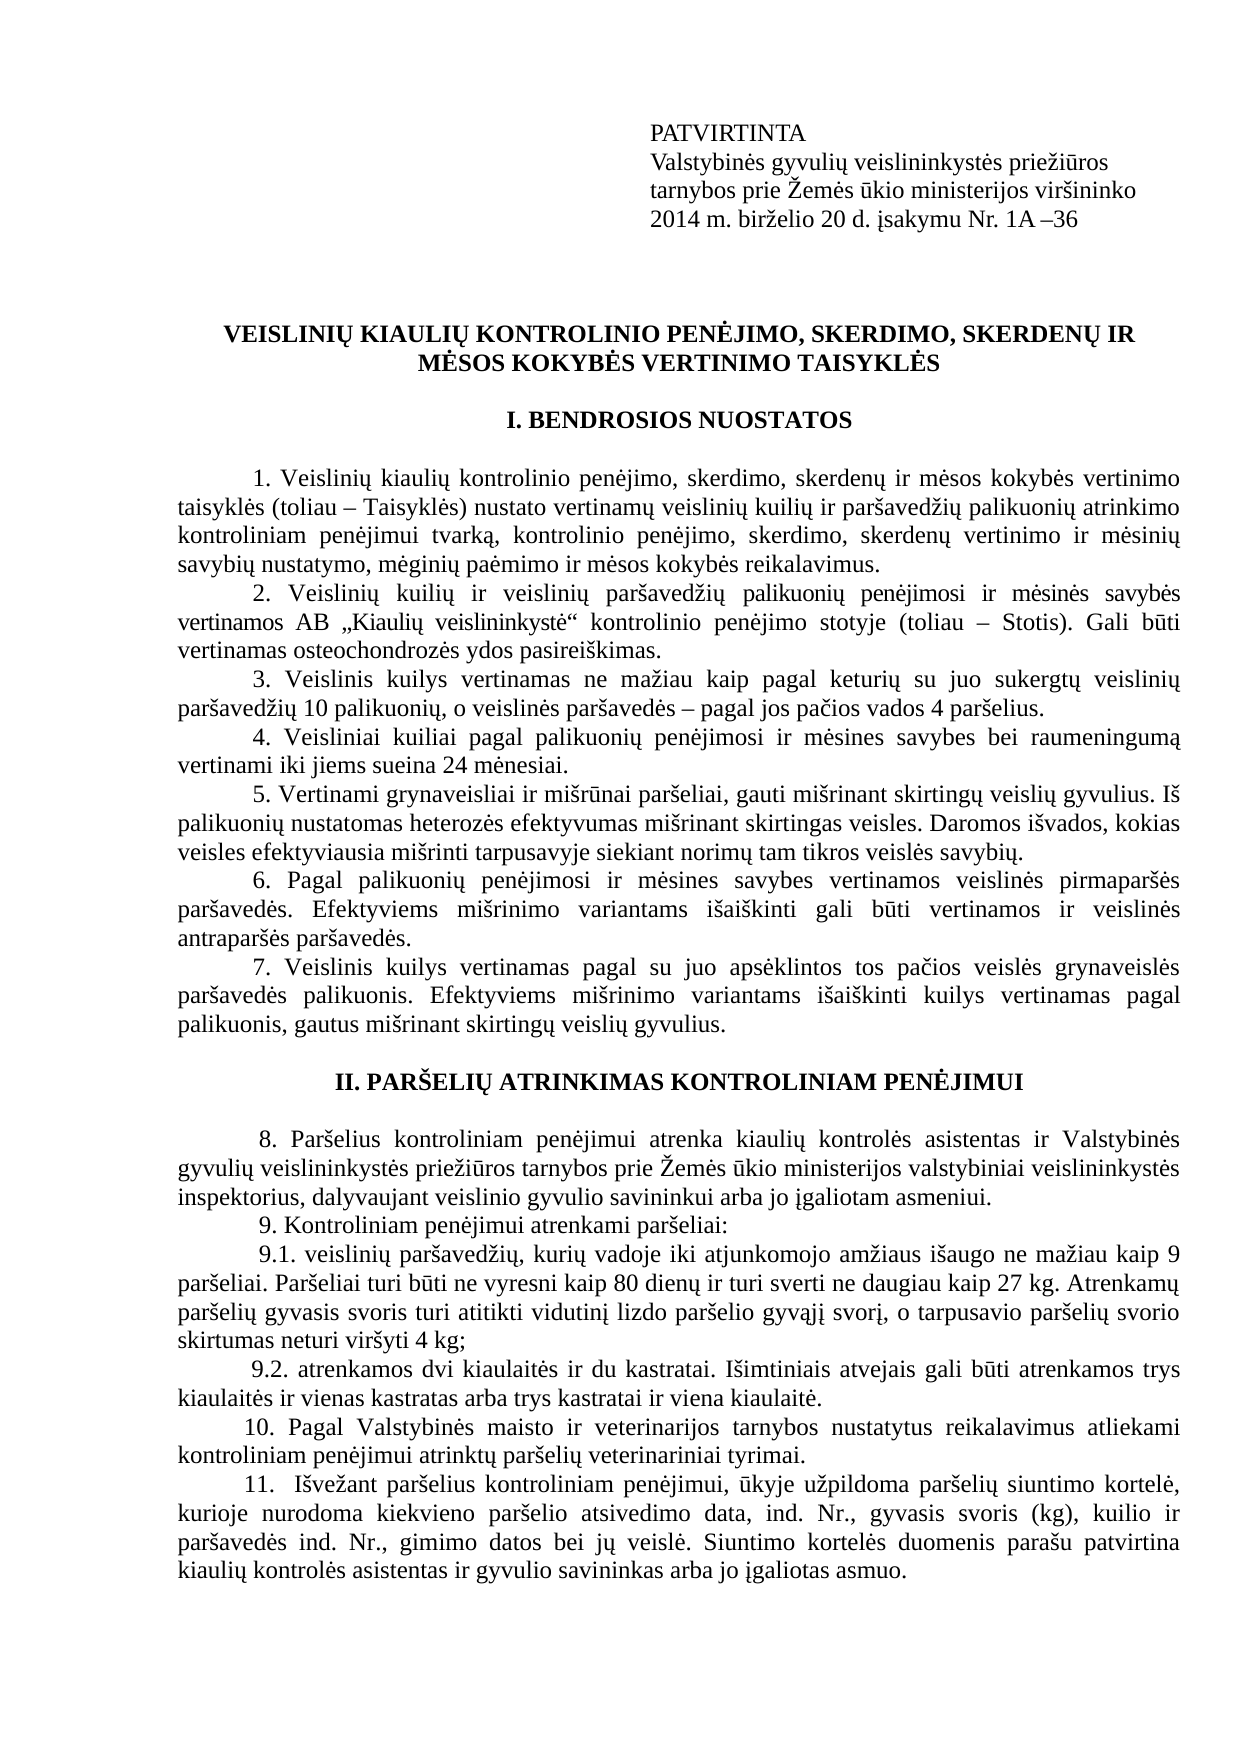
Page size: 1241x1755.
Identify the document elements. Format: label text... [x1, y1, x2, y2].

text 2014 m. birželio 20 d. įsakymu Nr. 1A –36 [650, 204, 1181, 233]
text PATVIRTINTA [650, 118, 1181, 147]
text 7. Veislinis kuilys vertinamas pagal su juo apsėklintos tos pačios veislės grynaveislės paršavedės palikuonis. Efektyviems mišrinimo variantams išaiškinti kuilys vertinamas pagal palikuonis, gautus mišrinant skirtingų veislių gyvulius. [177, 952, 1181, 1038]
text Valstybinės gyvulių veislininkystės priežiūros tarnybos prie Žemės ūkio ministerijos viršininko [650, 147, 1181, 204]
text 4. Veisliniai kuiliai pagal palikuonių penėjimosi ir mėsines savybes bei raumeningumą vertinami iki jiems sueina 24 mėnesiai. [177, 722, 1181, 779]
text I. bendrosios nuostatos [177, 406, 1181, 434]
text 8. Paršelius kontroliniam penėjimui atrenka kiaulių kontrolės asistentas ir Valstybinės gyvulių veislininkystės priežiūros tarnybos prie Žemės ūkio ministerijos valstybiniai veislininkystės inspektorius, dalyvaujant veislinio gyvulio savininkui arba jo įgaliotam asmeniui. [177, 1124, 1181, 1211]
text 2. Veislinių kuilių ir veislinių paršavedžių palikuonių penėjimosi ir mėsinės savybės vertinamos AB „Kiaulių veislininkystė“ kontrolinio penėjimo stotyje (toliau – Stotis). Gali būti vertinamas osteochondrozės ydos pasireiškimas. [177, 578, 1181, 664]
text 5. Vertinami grynaveisliai ir mišrūnai paršeliai, gauti mišrinant skirtingų veislių gyvulius. Iš palikuonių nustatomas heterozės efektyvumas mišrinant skirtingas veisles. Daromos išvados, kokias veisles efektyviausia mišrinti tarpusavyje siekiant norimų tam tikros veislės savybių. [177, 779, 1181, 866]
text 1. Veislinių kiaulių kontrolinio penėjimo, skerdimo, skerdenų ir mėsos kokybės vertinimo taisyklės (toliau – Taisyklės) nustato vertinamų veislinių kuilių ir paršavedžių palikuonių atrinkimo kontroliniam penėjimui tvarką, kontrolinio penėjimo, skerdimo, skerdenų vertinimo ir mėsinių savybių nustatymo, mėginių paėmimo ir mėsos kokybės reikalavimus. [177, 463, 1181, 578]
text 11. Išvežant paršelius kontroliniam penėjimui, ūkyje užpildoma paršelių siuntimo kortelė, kurioje nurodoma kiekvieno paršelio atsivedimo data, ind. Nr., gyvasis svoris (kg), kuilio ir paršavedės ind. Nr., gimimo datos bei jų veislė. Siuntimo kortelės duomenis parašu patvirtina kiaulių kontrolės asistentas ir gyvulio savininkas arba jo įgaliotas asmuo. [177, 1469, 1181, 1584]
text II. PARŠELIŲ ATRINKIMAS KONTROLINIAM PENĖJIMUI [177, 1067, 1181, 1096]
text 10. Pagal Valstybinės maisto ir veterinarijos tarnybos nustatytus reikalavimus atliekami kontroliniam penėjimui atrinktų paršelių veterinariniai tyrimai. [177, 1412, 1181, 1469]
text 9. Kontroliniam penėjimui atrenkami paršeliai: [177, 1211, 1181, 1239]
text VEISLINIŲ kiaulių KONTROLINIO PENĖJIMO, SKERDimO, sKERDENŲ ir mėsos kokybės vertinimO TAISYKLĖS [177, 319, 1181, 377]
text 9.2. atrenkamos dvi kiaulaitės ir du kastratai. Išimtiniais atvejais gali būti atrenkamos trys kiaulaitės ir vienas kastratas arba trys kastratai ir viena kiaulaitė. [177, 1354, 1181, 1412]
text 3. Veislinis kuilys vertinamas ne mažiau kaip pagal keturių su juo sukergtų veislinių paršavedžių 10 palikuonių, o veislinės paršavedės – pagal jos pačios vados 4 paršelius. [177, 664, 1181, 722]
text 9.1. veislinių paršavedžių, kurių vadoje iki atjunkomojo amžiaus išaugo ne mažiau kaip 9 paršeliai. Paršeliai turi būti ne vyresni kaip 80 dienų ir turi sverti ne daugiau kaip 27 kg. Atrenkamų paršelių gyvasis svoris turi atitikti vidutinį lizdo paršelio gyvąjį svorį, o tarpusavio paršelių svorio skirtumas neturi viršyti 4 kg; [177, 1239, 1181, 1354]
text 6. Pagal palikuonių penėjimosi ir mėsines savybes vertinamos veislinės pirmaparšės paršavedės. Efektyviems mišrinimo variantams išaiškinti gali būti vertinamos ir veislinės antraparšės paršavedės. [177, 866, 1181, 952]
